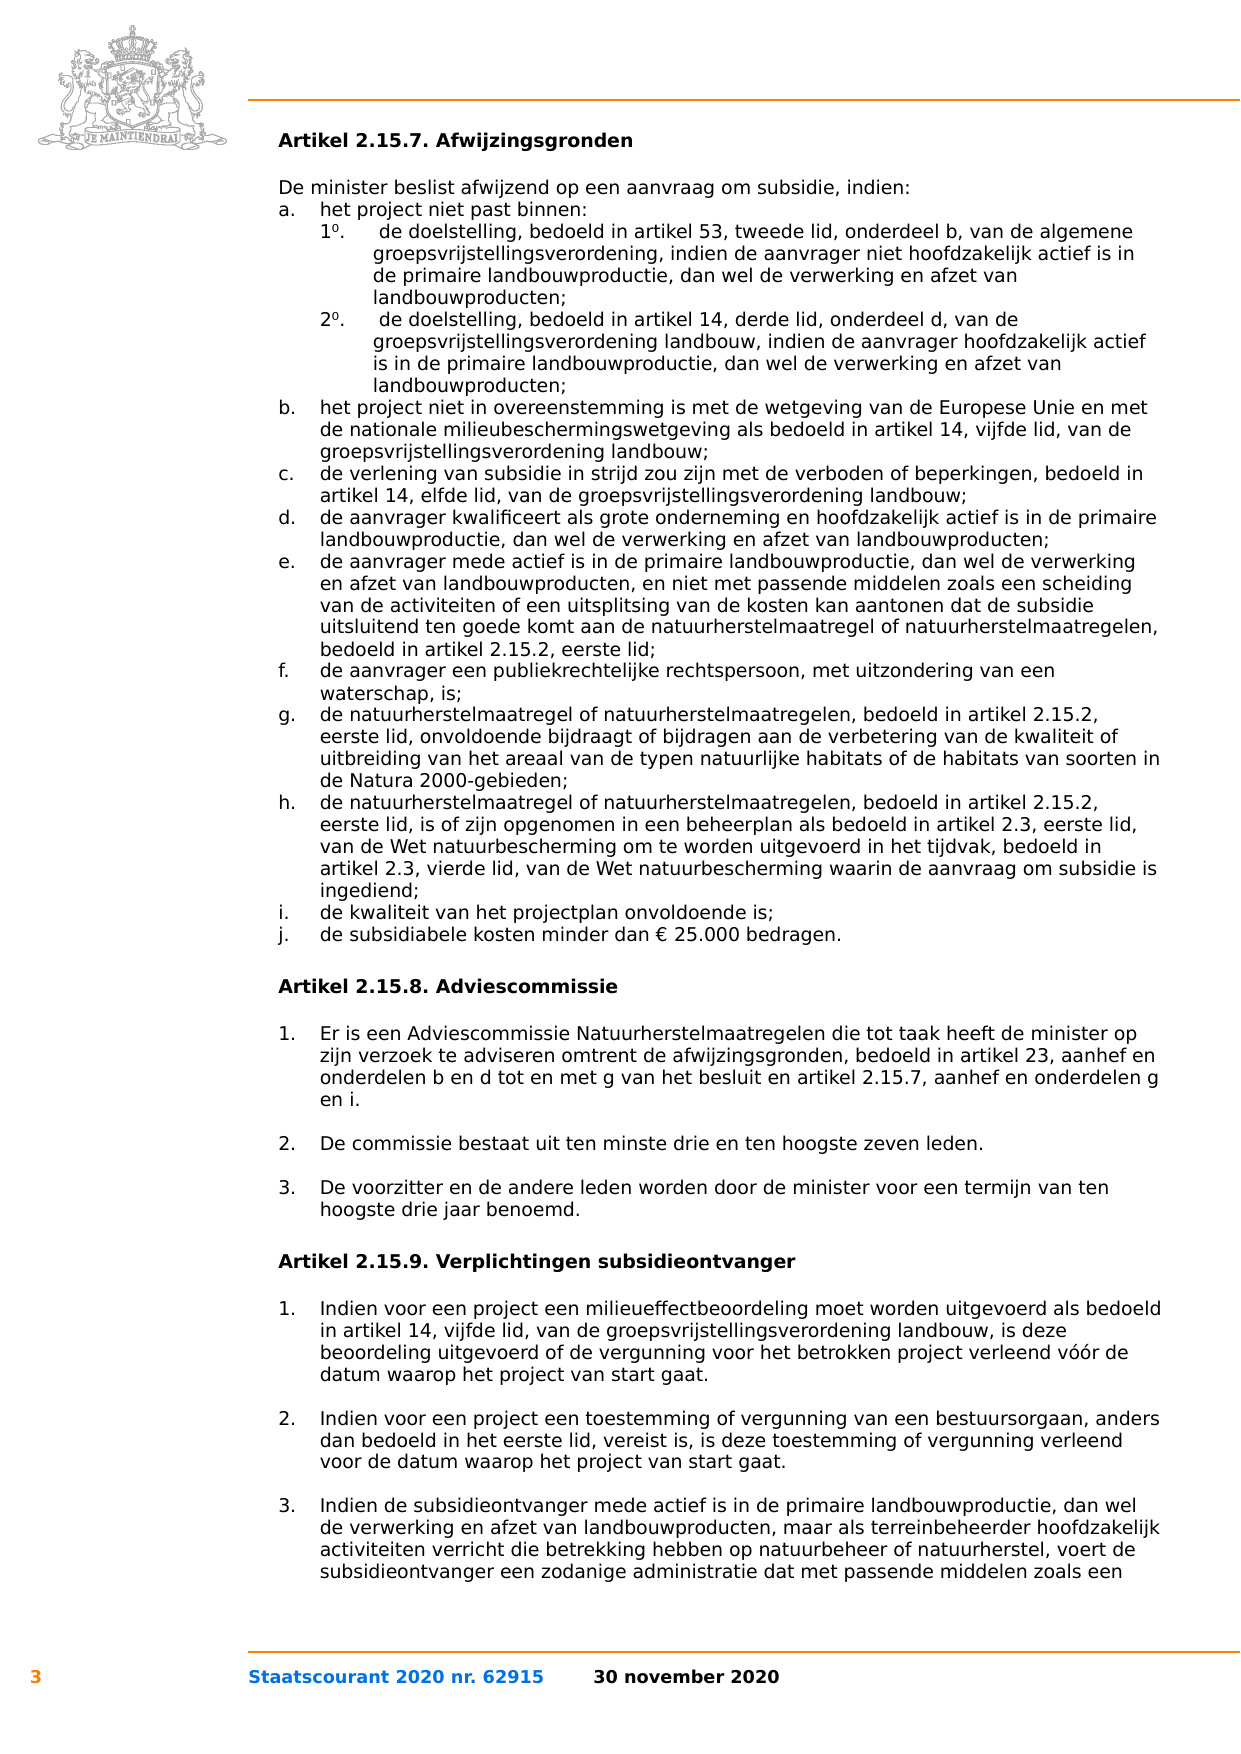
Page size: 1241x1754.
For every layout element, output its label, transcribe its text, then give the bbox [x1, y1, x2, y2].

text c. de verlening van subsidie in strijd zou zijn met de verboden of beperkingen, bedoeld in artikel 14, elfde lid, van de groepsvrijstellingsverordening landbouw; [278, 463, 1163, 507]
text 1. Er is een Adviescommissie Natuurherstelmaatregelen die tot taak heeft de minister op zijn verzoek te adviseren omtrent de afwijzingsgronden, bedoeld in artikel 23, aanhef en onderdelen b en d tot en met g van het besluit en artikel 2.15.7, aanhef en onderdelen g en i. [278, 1023, 1163, 1111]
text j. de subsidiabele kosten minder dan € 25.000 bedragen. [278, 924, 1163, 946]
subtitle Artikel 2.15.8. Adviescommissie [278, 976, 1163, 998]
picture [38, 25, 227, 150]
text 3. Indien de subsidieontvanger mede actief is in de primaire landbouwproductie, dan wel de verwerking en afzet van landbouwproducten, maar als terreinbeheerder hoofdzakelijk activiteiten verricht die betrekking hebben op natuurbeheer of natuurherstel, voert de subsidieontvanger een zodanige administratie dat met passende middelen zoals een [278, 1495, 1163, 1583]
subtitle Artikel 2.15.9. Verplichtingen subsidieontvanger [278, 1251, 1163, 1273]
text g. de natuurherstelmaatregel of natuurherstelmaatregelen, bedoeld in artikel 2.15.2, eerste lid, onvoldoende bijdraagt of bijdragen aan de verbetering van de kwaliteit of uitbreiding van het areaal van de typen natuurlijke habitats of de habitats van soorten in de Natura 2000-gebieden; [278, 704, 1163, 792]
text 2. De commissie bestaat uit ten minste drie en ten hoogste zeven leden. [278, 1133, 1163, 1155]
text h. de natuurherstelmaatregel of natuurherstelmaatregelen, bedoeld in artikel 2.15.2, eerste lid, is of zijn opgenomen in een beheerplan als bedoeld in artikel 2.3, eerste lid, van de Wet natuurbescherming om te worden uitgevoerd in het tijdvak, bedoeld in artikel 2.3, vierde lid, van de Wet natuurbescherming waarin de aanvraag om subsidie is ingediend; [278, 792, 1163, 902]
text i. de kwaliteit van het projectplan onvoldoende is; [278, 902, 1163, 924]
text b. het project niet in overeenstemming is met de wetgeving van de Europese Unie en met de nationale milieubeschermingswetgeving als bedoeld in artikel 14, vijfde lid, van de groepsvrijstellingsverordening landbouw; [278, 397, 1163, 463]
text a. het project niet past binnen: [278, 199, 1163, 221]
text d. de aanvrager kwalificeert als grote onderneming en hoofdzakelijk actief is in de primaire landbouwproductie, dan wel de verwerking en afzet van landbouwproducten; [278, 507, 1163, 551]
text f. de aanvrager een publiekrechtelijke rechtspersoon, met uitzondering van een waterschap, is; [278, 660, 1163, 704]
text 2⁰. de doelstelling, bedoeld in artikel 14, derde lid, onderdeel d, van de groepsvrijstellingsverordening landbouw, indien de aanvrager hoofdzakelijk actief is in de primaire landbouwproductie, dan wel de verwerking en afzet van landbouwproducten; [319, 309, 1163, 397]
text 2. Indien voor een project een toestemming of vergunning van een bestuursorgaan, anders dan bedoeld in het eerste lid, vereist is, is deze toestemming of vergunning verleend voor de datum waarop het project van start gaat. [278, 1407, 1163, 1473]
text 1. Indien voor een project een milieueffectbeoordeling moet worden uitgevoerd als bedoeld in artikel 14, vijfde lid, van de groepsvrijstellingsverordening landbouw, is deze beoordeling uitgevoerd of de vergunning voor het betrokken project verleend vóór de datum waarop het project van start gaat. [278, 1298, 1163, 1386]
text e. de aanvrager mede actief is in de primaire landbouwproductie, dan wel de verwerking en afzet van landbouwproducten, en niet met passende middelen zoals een scheiding van de activiteiten of een uitsplitsing van de kosten kan aantonen dat de subsidie uitsluitend ten goede komt aan de natuurherstelmaatregel of natuurherstelmaatregelen, bedoeld in artikel 2.15.2, eerste lid; [278, 551, 1163, 660]
text 1⁰. de doelstelling, bedoeld in artikel 53, tweede lid, onderdeel b, van de algemene groepsvrijstellingsverordening, indien de aanvrager niet hoofdzakelijk actief is in de primaire landbouwproductie, dan wel de verwerking en afzet van landbouwproducten; [319, 221, 1163, 309]
text De minister beslist afwijzend op een aanvraag om subsidie, indien: [278, 177, 1163, 199]
text 3. De voorzitter en de andere leden worden door de minister voor een termijn van ten hoogste drie jaar benoemd. [278, 1177, 1163, 1221]
subtitle Artikel 2.15.7. Afwijzingsgronden [278, 130, 1163, 152]
